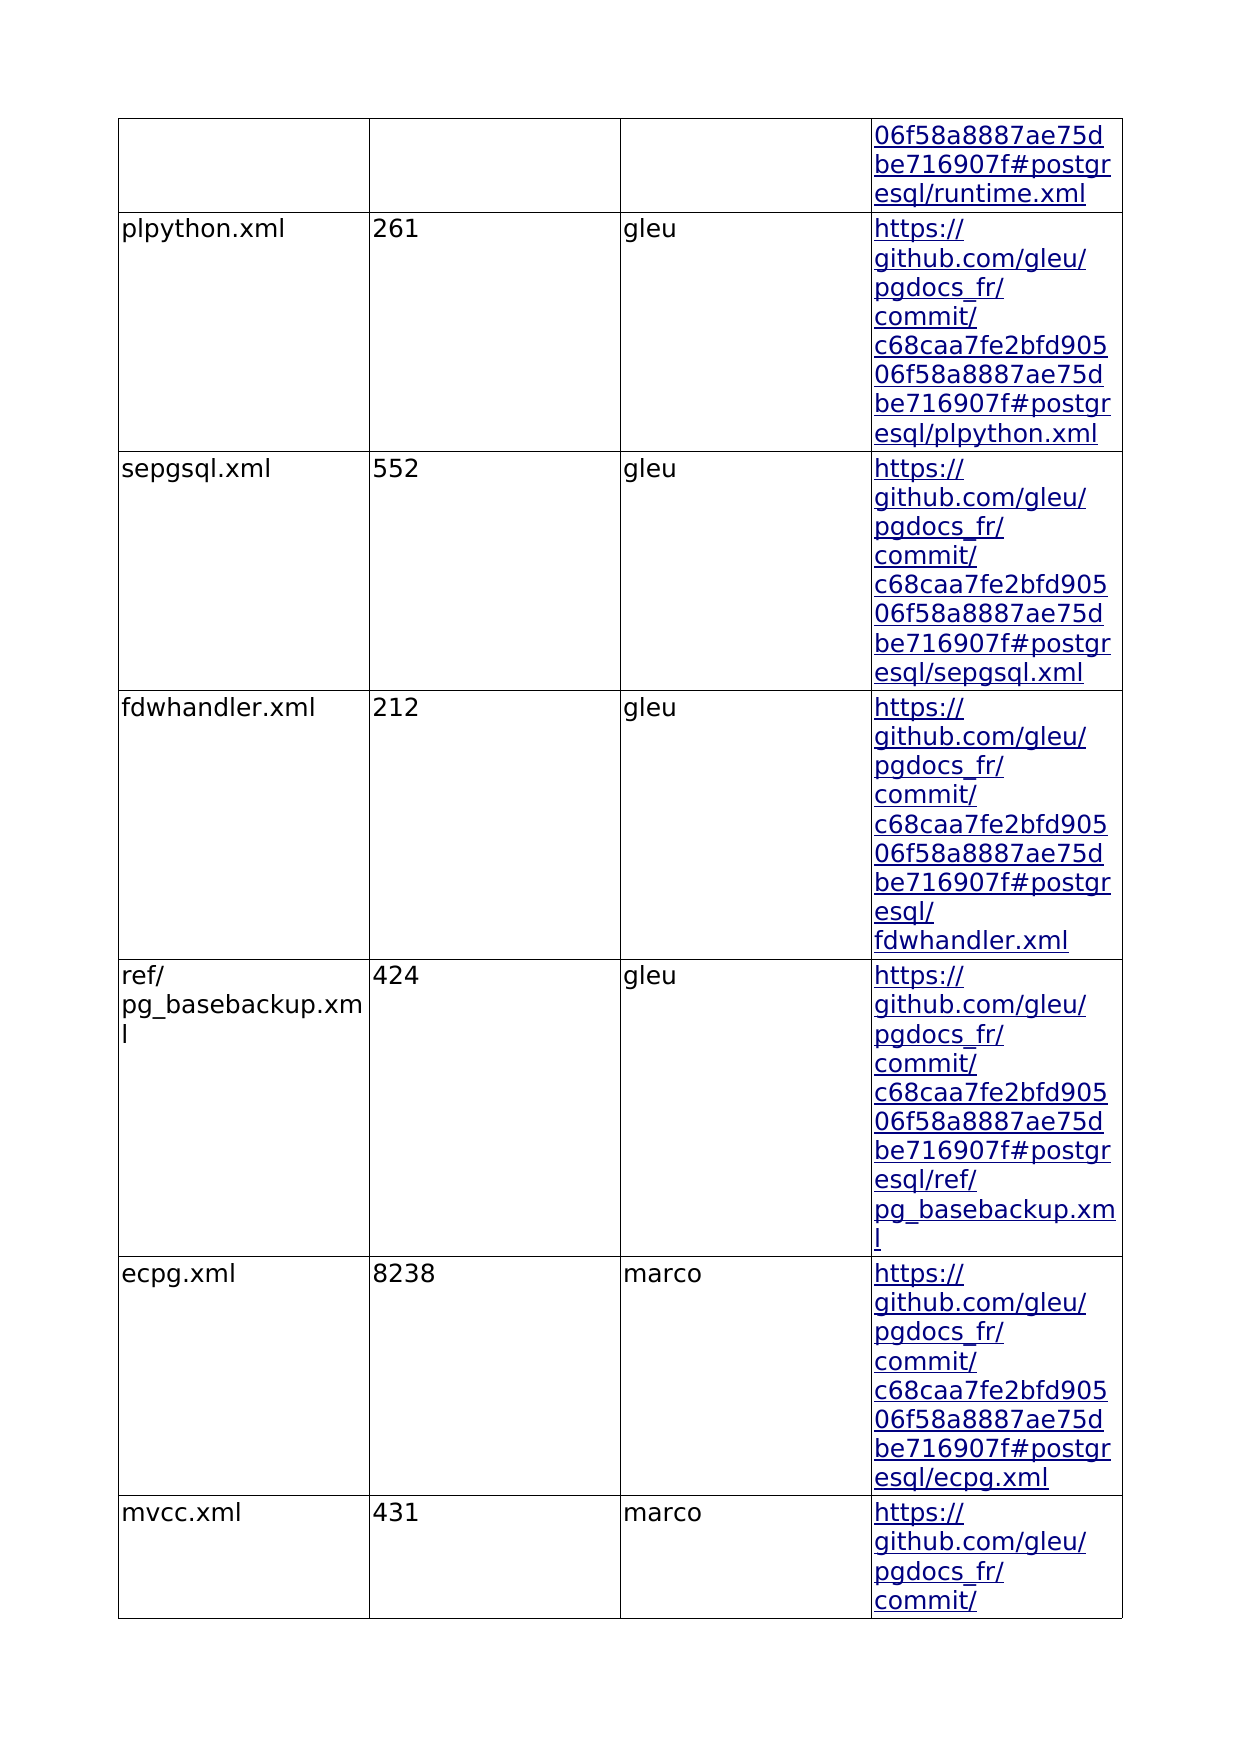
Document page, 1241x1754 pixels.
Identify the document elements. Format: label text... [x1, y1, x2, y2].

table_cell 261 [370, 213, 620, 451]
table_cell mvcc.xml [119, 1496, 369, 1618]
table_cell 06f58a8887ae75dbe716907f#postgresql/runtime.xml [872, 119, 1122, 212]
table_cell https://github.com/gleu/pgdocs_fr/commit/c68caa7fe2bfd90506f58a8887ae75dbe716907f#postgresql/ecpg.xml [872, 1257, 1122, 1495]
table_cell sepgsql.xml [119, 452, 369, 690]
table_cell https://github.com/gleu/pgdocs_fr/commit/c68caa7fe2bfd90506f58a8887ae75dbe716907f#postgresql/fdwhandler.xml [872, 691, 1122, 958]
table_cell marco [621, 1496, 871, 1618]
table_cell [119, 119, 369, 212]
table_cell marco [621, 1257, 871, 1495]
table_cell fdwhandler.xml [119, 691, 369, 958]
table_cell 552 [370, 452, 620, 690]
table_cell 431 [370, 1496, 620, 1618]
table_cell [621, 119, 871, 212]
table_cell gleu [621, 213, 871, 451]
table_cell https://github.com/gleu/pgdocs_fr/commit/c68caa7fe2bfd90506f58a8887ae75dbe716907f#postgresql/plpython.xml [872, 213, 1122, 451]
table_cell gleu [621, 691, 871, 958]
table_cell https://github.com/gleu/pgdocs_fr/commit/c68caa7fe2bfd90506f58a8887ae75dbe716907f#postgresql/ref/pg_basebackup.xml [872, 960, 1122, 1256]
table_cell https://github.com/gleu/pgdocs_fr/commit/ [872, 1496, 1122, 1618]
table_cell [370, 119, 620, 212]
table_cell 212 [370, 691, 620, 958]
table_cell ecpg.xml [119, 1257, 369, 1495]
table_cell 8238 [370, 1257, 620, 1495]
table_cell plpython.xml [119, 213, 369, 451]
table_cell https://github.com/gleu/pgdocs_fr/commit/c68caa7fe2bfd90506f58a8887ae75dbe716907f#postgresql/sepgsql.xml [872, 452, 1122, 690]
table_cell ref/pg_basebackup.xml [119, 960, 369, 1256]
table_cell gleu [621, 960, 871, 1256]
table_cell 424 [370, 960, 620, 1256]
table_cell gleu [621, 452, 871, 690]
